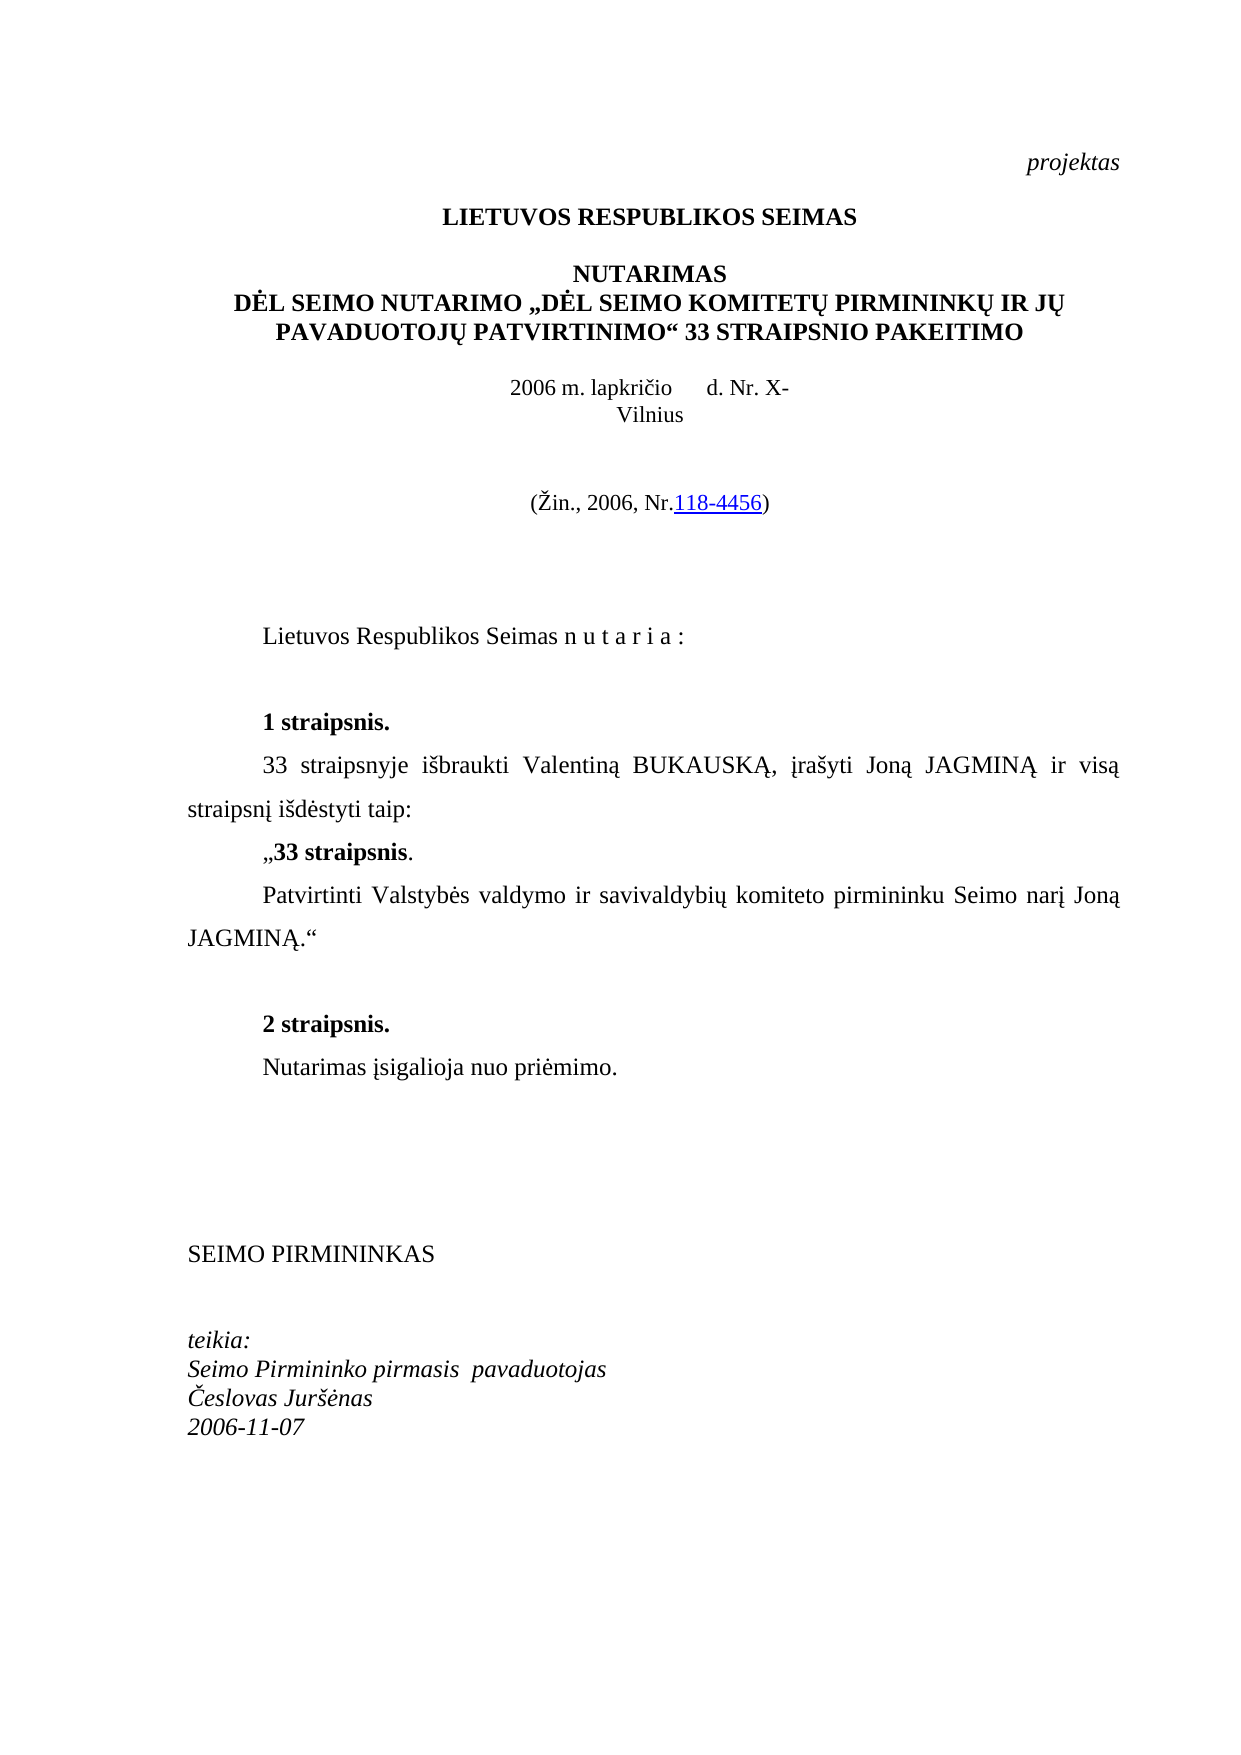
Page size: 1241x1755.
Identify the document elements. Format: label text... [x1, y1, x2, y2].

text (Žin., 2006, Nr.118-4456) [177, 489, 1122, 516]
text NUTARIMAS [177, 259, 1122, 288]
text Česlovas Juršėnas [187, 1383, 1120, 1412]
text Nutarimas įsigalioja nuo priėmimo. [187, 1052, 1120, 1081]
text Seimo Pirmininkas [187, 1239, 1120, 1268]
text Patvirtinti Valstybės valdymo ir savivaldybių komiteto pirmininku Seimo narį Joną JAGMINĄ.“ [187, 880, 1120, 952]
text 2006-11-07 [187, 1412, 1120, 1441]
text LIETUVOS RESPUBLIKOS SEIMAS [177, 202, 1122, 231]
text 33 straipsnyje išbraukti Valentiną BUKAUSKĄ, įrašyti Joną JAGMINĄ ir visą straipsnį išdėstyti taip: [187, 751, 1120, 822]
text Lietuvos Respublikos Seimas n u t a r i a : [187, 621, 1120, 650]
text 2006 m. lapkričio d. Nr. X- Vilnius [177, 374, 1122, 427]
text „33 straipsnis. [187, 837, 1120, 866]
text 2 straipsnis. [187, 1009, 1120, 1038]
text 1 straipsnis. [187, 707, 1120, 736]
text Seimo Pirmininko pirmasis pavaduotojas [187, 1354, 1120, 1383]
text teikia: [187, 1326, 1120, 1354]
text projektas [177, 147, 1122, 176]
text DĖL SEIMO NUTARIMO „DĖL SEIMO KOMITETŲ PIRMININKŲ IR JŲ PAVADUOTOJŲ PATVIRTINIMO“ 33 STRAIPSNIO PAKEITIMO [177, 288, 1122, 346]
